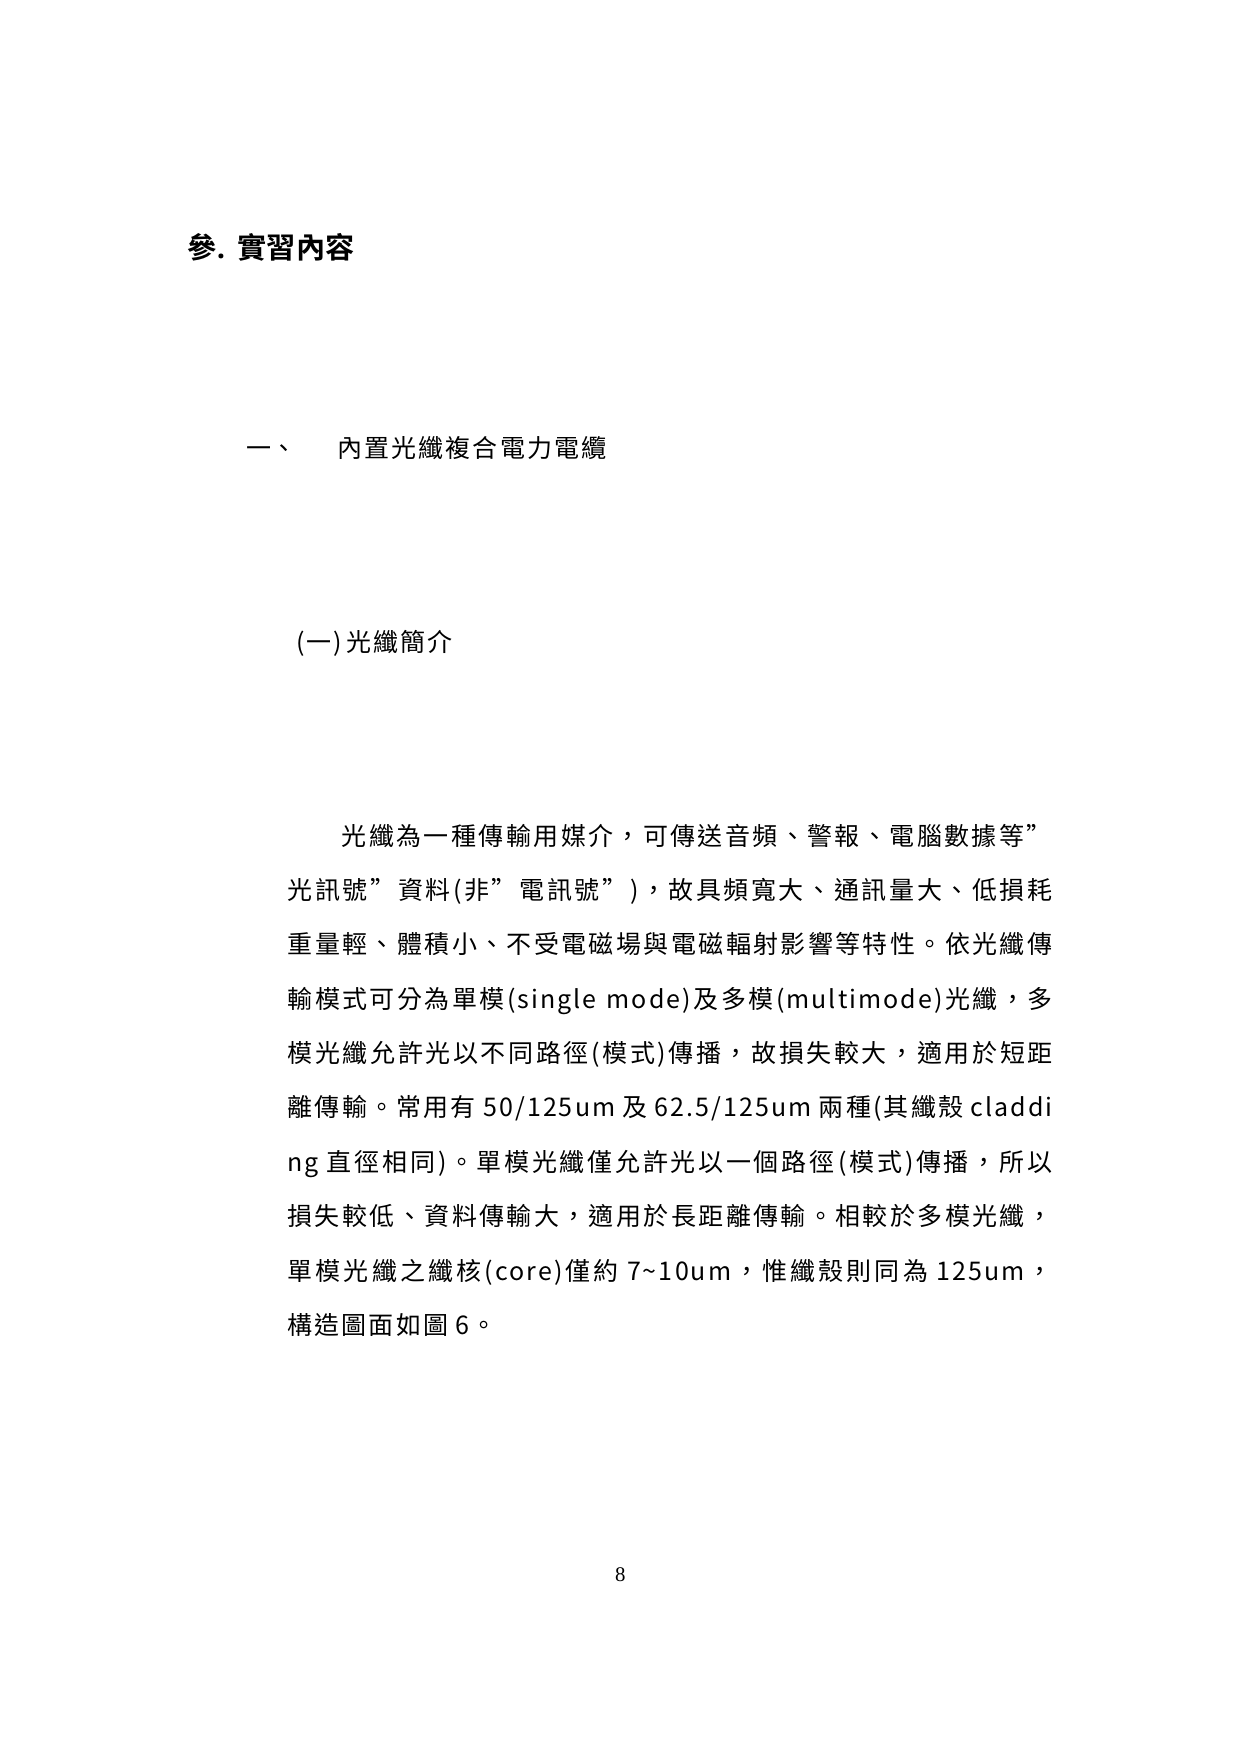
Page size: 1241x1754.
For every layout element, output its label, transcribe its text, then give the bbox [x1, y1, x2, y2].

list 光纖簡介 [231, 557, 1117, 723]
text 光纖為一種傳輸用媒介，可傳送音頻、警報、電腦數據等”光訊號”資料(非”電訊號”)，故具頻寬大、通訊量大、低損耗、重量輕、體積小、不受電磁場與電磁輻射影響等特性。依光纖傳輸模式可分為單模(single mode)及多模(multimode)光纖，多模光纖允許光以不同路徑(模式)傳播，故損失較大，適用於短距離傳輸。常用有50/125um及62.5/125um兩種(其纖殼cladding直徑相同)。單模光纖僅允許光以一個路徑(模式)傳播，所以損失較低、資料傳輸大，適用於長距離傳輸。相較於多模光纖，單模光纖之纖核(core)僅約7~10um，惟纖殼則同為125um，構造圖面如圖6。 [223, 751, 1117, 1406]
list 內置光纖複合電力電纜 [181, 363, 1117, 529]
list 實習內容 [123, 160, 1117, 332]
